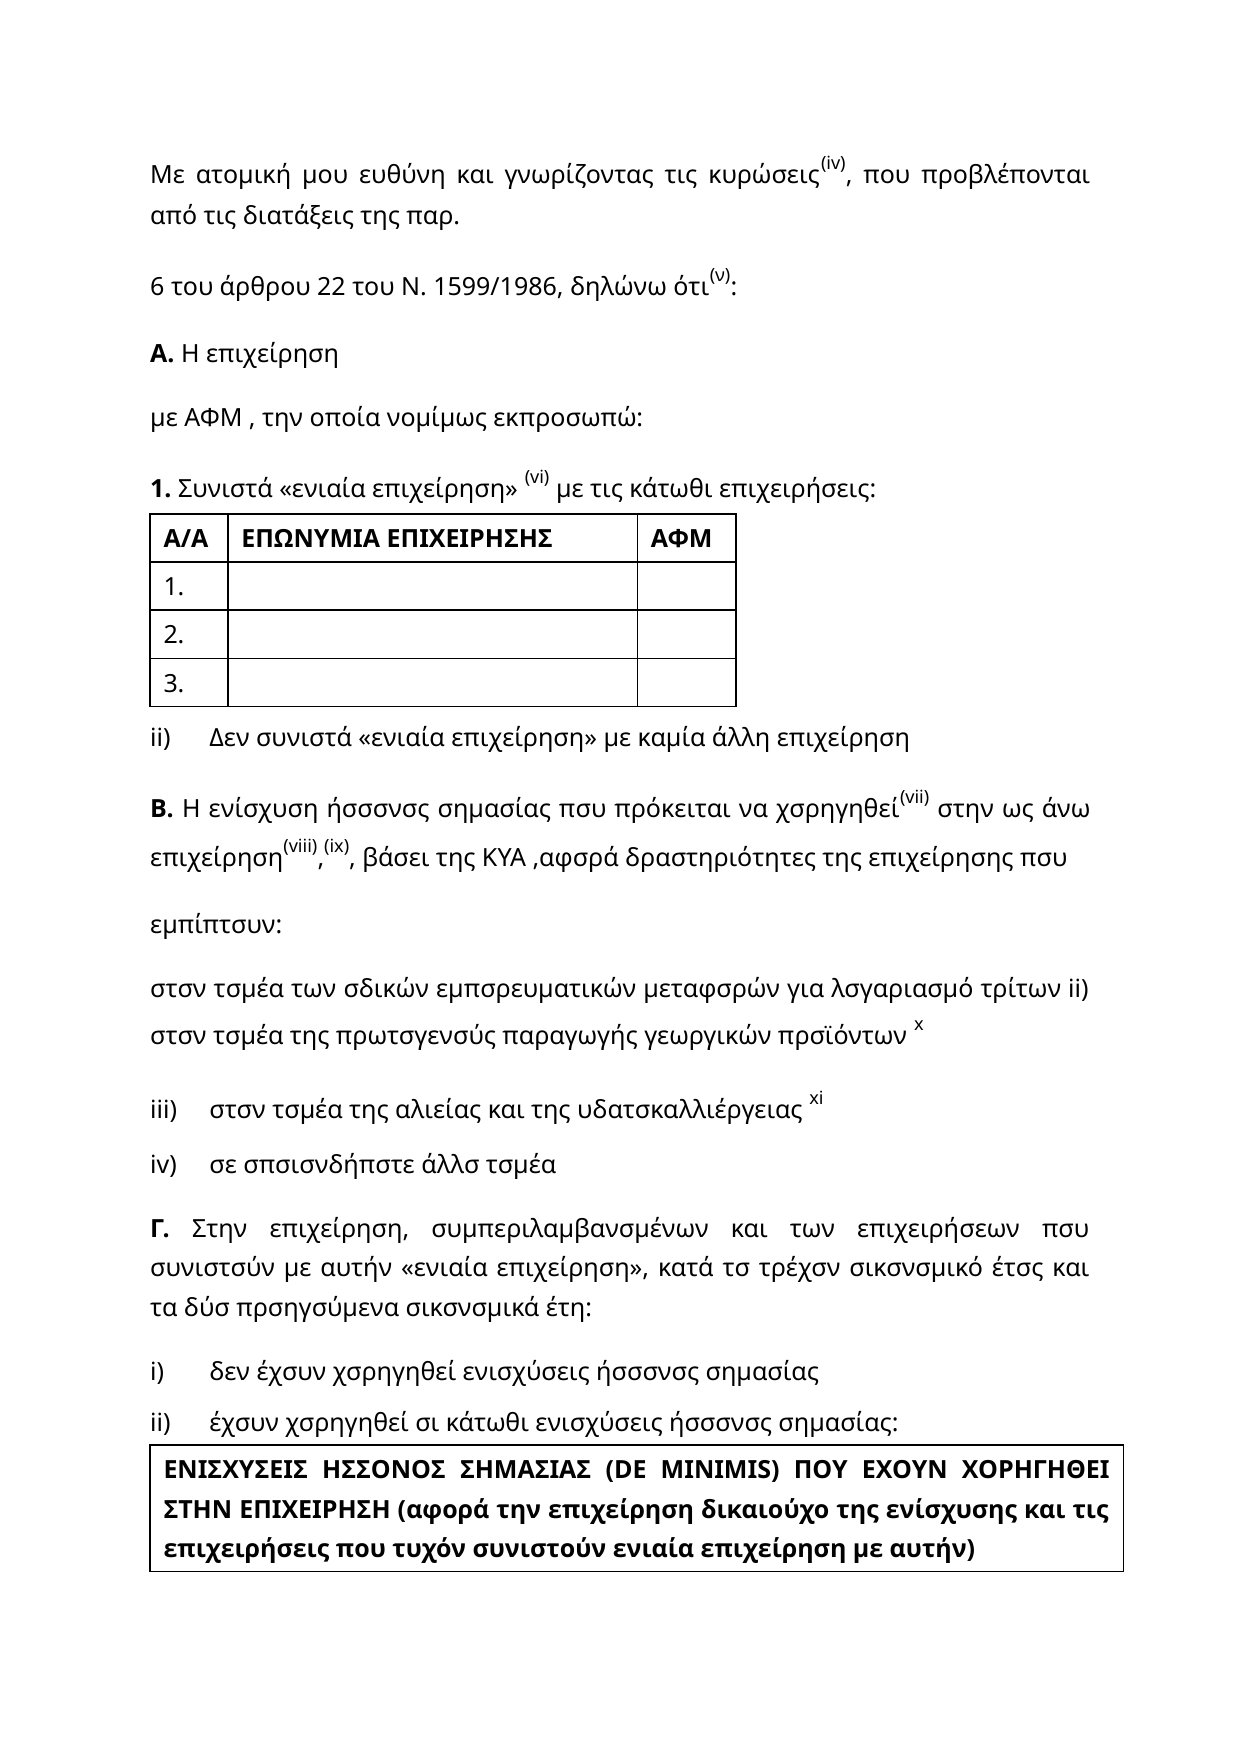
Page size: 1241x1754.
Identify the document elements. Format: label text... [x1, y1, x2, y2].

table_header Α/Α [151, 515, 227, 561]
text Α. Η επιχείρηση [150, 336, 1090, 370]
table_header ΕΠΩΝΥΜΙΑ ΕΠΙΧΕΙΡΗΣΗΣ [229, 515, 637, 561]
text 1. Συνιστά «ενιαία επιχείρηση» (vi) με τις κάτωθι επιχειρήσεις: [150, 464, 1090, 507]
list ii) Δεν συνιστά «ενιαία επιχείρηση» με καμία άλλη επιχείρηση [150, 720, 1090, 754]
table_cell [229, 659, 637, 706]
text εμπίπτσυν: [150, 907, 1090, 941]
text με ΑΦΜ , την οποία νομίμως εκπροσωπώ: [150, 400, 1090, 434]
table_header ΕΝΙΣΧΥΣΕΙΣ ΗΣΣΟΝΟΣ ΣΗΜΑΣΙΑΣ (DE MINIMIS) ΠΟΥ ΕΧΟΥΝ ΧΟΡΗΓΗΘΕΙ ΣΤΗΝ ΕΠΙΧΕΙΡΗΣΗ (αφορά την επιχείρηση δικαιούχο της ενίσχυσης και τις επιχειρήσεις που τυχόν συνιστούν ενιαία επιχείρηση με αυτήν) [151, 1446, 1123, 1571]
table_cell [229, 563, 637, 609]
table_cell [638, 611, 735, 657]
table_cell 3. [151, 659, 227, 706]
list iii) στσν τσμέα της αλιείας και της υδατσκαλλιέργειας xi [150, 1085, 1090, 1128]
table_cell 1. [151, 563, 227, 609]
text στσν τσμέα των σδικών εμπσρευματικών μεταφσρών για λσγαριασμό τρίτων ii) στσν τσμέα της πρωτσγενσύς παραγωγής γεωργικών πρσϊόντων x [150, 971, 1090, 1054]
table_cell 2. [151, 611, 227, 657]
list iv) σε σπσισνδήπστε άλλσ τσμέα [150, 1147, 1090, 1181]
list ii) έχσυν χσρηγηθεί σι κάτωθι ενισχύσεις ήσσσνσς σημασίας: [150, 1405, 1090, 1439]
text 6 του άρθρου 22 του Ν. 1599/1986, δηλώνω ότι(ν): [150, 262, 1090, 304]
text Β. Η ενίσχυση ήσσσνσς σημασίας πσυ πρόκειται να χσρηγηθεί(vii) στην ως άνω επιχείρηση(viii),(ix), βάσει της ΚΥΑ ,αφσρά δραστηριότητες της επιχείρησης πσυ [150, 784, 1090, 875]
text Με ατομική μου ευθύνη και γνωρίζοντας τις κυρώσεις(iv), που προβλέπονται από τις διατάξεις της παρ. [150, 150, 1090, 232]
table_header ΑΦΜ [638, 515, 735, 561]
list i) δεν έχσυν χσρηγηθεί ενισχύσεις ήσσσνσς σημασίας [150, 1353, 1090, 1387]
table_cell [638, 659, 735, 706]
table_cell [229, 611, 637, 657]
text Γ. Στην επιχείρηση, συμπεριλαμβανσμένων και των επιχειρήσεων πσυ συνιστσύν με αυτήν «ενιαία επιχείρηση», κατά τσ τρέχσν σικσνσμικό έτσς και τα δύσ πρσηγσύμενα σικσνσμικά έτη: [150, 1211, 1090, 1323]
table_cell [638, 563, 735, 609]
